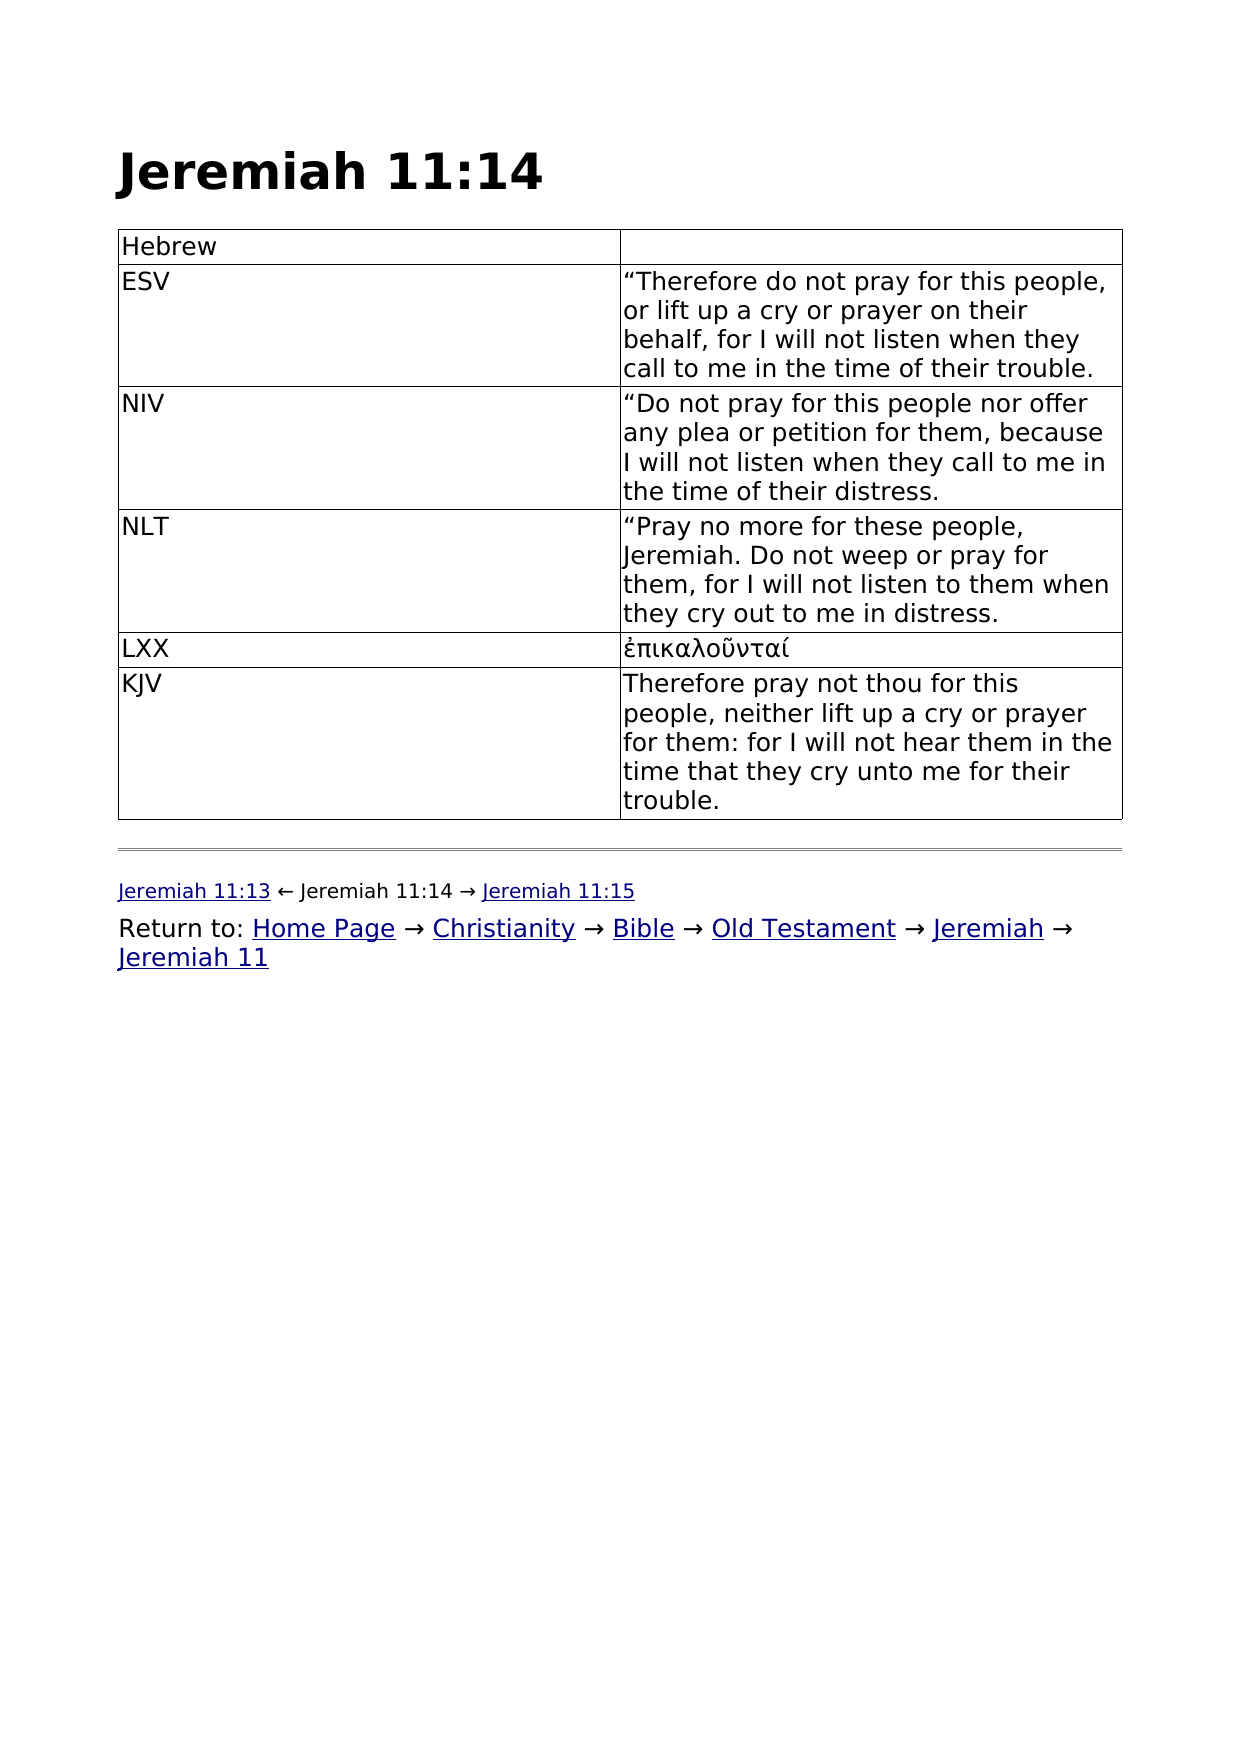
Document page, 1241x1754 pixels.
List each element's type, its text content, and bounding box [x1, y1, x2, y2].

table_cell “Do not pray for this people nor offer any plea or petition for them, because I will not listen when they call to me in the time of their distress. [621, 387, 1122, 509]
text Jeremiah 11:13 ← Jeremiah 11:14 → Jeremiah 11:15 [118, 880, 1122, 914]
table_cell Therefore pray not thou for this people, neither lift up a cry or prayer for them: for I will not hear them in the time that they cry unto me for their trouble. [621, 668, 1122, 818]
table_cell ἐπικαλοῦνταί [621, 633, 1122, 667]
subtitle Jeremiah 11:14 [118, 143, 1122, 201]
table_cell KJV [119, 668, 620, 818]
table_cell “Pray no more for these people, Jeremiah. Do not weep or pray for them, for I will not listen to them when they cry out to me in distress. [621, 510, 1122, 632]
table_cell NLT [119, 510, 620, 632]
table_cell “Therefore do not pray for this people, or lift up a cry or prayer on their behalf, for I will not listen when they call to me in the time of their trouble. [621, 265, 1122, 386]
table_cell NIV [119, 387, 620, 509]
table_cell ESV [119, 265, 620, 386]
table_cell LXX [119, 633, 620, 667]
text Return to: Home Page → Christianity → Bible → Old Testament → Jeremiah → Jeremiah 11 [118, 914, 1122, 972]
table_header Hebrew [119, 230, 620, 264]
table_header [621, 230, 1122, 264]
